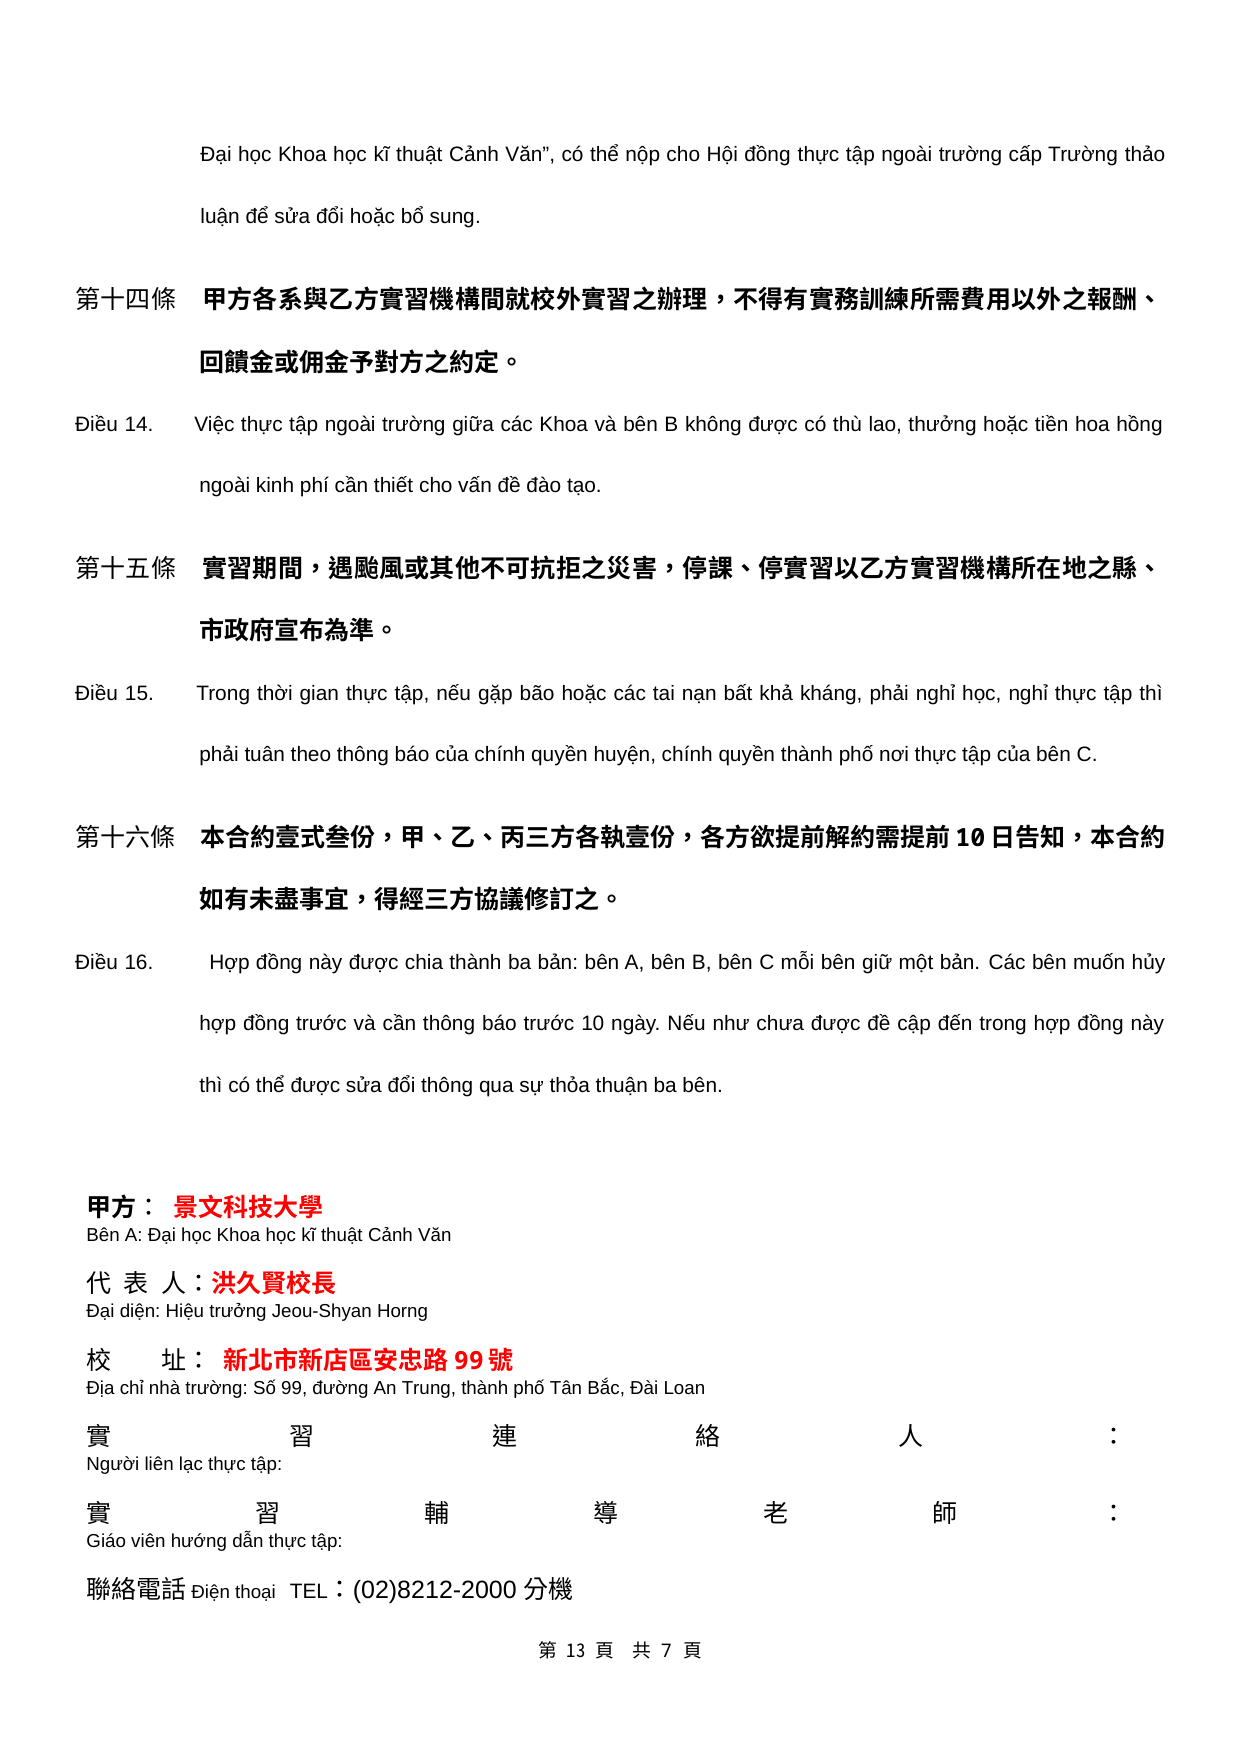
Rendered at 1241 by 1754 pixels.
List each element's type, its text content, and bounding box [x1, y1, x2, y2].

text 第十六條 本合約壹式叁份，甲、乙、丙三方各執壹份，各方欲提前解約需提前10日告知，本合約如有未盡事宜，得經三方協議修訂之。 [1091, 793, 1141, 830]
text 第十六條 本合約壹式叁份，甲、乙、丙三方各執壹份，各方欲提前解約需提前10日告知，本合約如有未盡事宜，得經三方協議修訂之。 [1111, 874, 1165, 918]
text 第十五條 實習期間，遇颱風或其他不可抗拒之災害，停課、停實習以乙方實習機構所在地之縣、市政府宣布為準。 [75, 525, 405, 650]
text 第十六條 本合約壹式叁份，甲、乙、丙三方各執壹份，各方欲提前解約需提前10日告知，本合約如有未盡事宜，得經三方協議修訂之。 [942, 793, 1032, 918]
text 第十四條 甲方各系與乙方實習機構間就校外實習之辦理，不得有實務訓練所需費用以外之報酬、回饋金或佣金予對方之約定。 [75, 256, 1165, 381]
text Điều 15. Trong thời gian thực tập, nếu gặp bão hoặc các tai nạn bất khả kháng, phải nghỉ học, nghỉ thực tập thì phải tuân theo thông báo của chính quyền huyện, chính quyền thành phố nơi thực tập của bên C. [75, 650, 183, 775]
text 第十六條 本合約壹式叁份，甲、乙、丙三方各執壹份，各方欲提前解約需提前10日告知，本合約如有未盡事宜，得經三方協議修訂之。 [220, 834, 298, 918]
text 第十六條 本合約壹式叁份，甲、乙、丙三方各執壹份，各方欲提前解約需提前10日告知，本合約如有未盡事宜，得經三方協議修訂之。 [212, 793, 247, 840]
text 第十六條 本合約壹式叁份，甲、乙、丙三方各執壹份，各方欲提前解約需提前10日告知，本合約如有未盡事宜，得經三方協議修訂之。 [75, 793, 221, 918]
text Điều 15. Trong thời gian thực tập, nếu gặp bão hoặc các tai nạn bất khả kháng, phải nghỉ học, nghỉ thực tập thì phải tuân theo thông báo của chính quyền huyện, chính quyền thành phố nơi thực tập của bên C. [1060, 650, 1165, 775]
table_header 甲方： 景文科技大學 Bên A: Đại học Khoa học kĩ thuật Cảnh Văn 代 表 人：洪久賢校長 Đại diện: Hiệu trưởng Jeou-Shyan Horng 校 址： 新北市新店區安忠路99號 Địa chỉ nhà trường: Số 99, đường An Trung, thành phố Tân Bắc, Đài Loan 實習連絡人： Người liên lạc thực tập: 實習輔導老師： Giáo viên hướng dẫn thực tập: 聯絡電話Điện thoại TEL：(02)8212-2000 分機 [75, 1169, 1138, 1606]
text 第十六條 本合約壹式叁份，甲、乙、丙三方各執壹份，各方欲提前解約需提前10日告知，本合約如有未盡事宜，得經三方協議修訂之。 [1023, 793, 1165, 918]
text Đại học Khoa học kĩ thuật Cảnh Văn”, có thể nộp cho Hội đồng thực tập ngoài trường cấp Trường thảo luận để sửa đổi hoặc bổ sung. [75, 112, 1165, 237]
text 第十六條 本合約壹式叁份，甲、乙、丙三方各執壹份，各方欲提前解約需提前10日告知，本合約如有未盡事宜，得經三方協議修訂之。 [99, 793, 152, 836]
text Điều 16. Hợp đồng này được chia thành ba bản: bên A, bên B, bên C mỗi bên giữ một bản. Các bên muốn hủy hợp đồng trước và cần thông báo trước 10 ngày. Nếu như chưa được đề cập đến trong hợp đồng này thì có thể được sửa đổi thông qua sự thỏa thuận ba bên. [247, 1027, 328, 1106]
text 第十五條 實習期間，遇颱風或其他不可抗拒之災害，停課、停實習以乙方實習機構所在地之縣、市政府宣布為準。 [835, 525, 1165, 650]
text 第十六條 本合約壹式叁份，甲、乙、丙三方各執壹份，各方欲提前解約需提前10日告知，本合約如有未盡事宜，得經三方協議修訂之。 [75, 874, 130, 918]
text Điều 14. Việc thực tập ngoài trường giữa các Khoa và bên B không được có thù lao, thưởng hoặc tiền hoa hồng ngoài kinh phí cần thiết cho vấn đề đào tạo. [75, 381, 1165, 506]
text Điều 16. Hợp đồng này được chia thành ba bản: bên A, bên B, bên C mỗi bên giữ một bản. Các bên muốn hủy hợp đồng trước và cần thông báo trước 10 ngày. Nếu như chưa được đề cập đến trong hợp đồng này thì có thể được sửa đổi thông qua sự thỏa thuận ba bên. [249, 918, 404, 1106]
text Điều 16. Hợp đồng này được chia thành ba bản: bên A, bên B, bên C mỗi bên giữ một bản. Các bên muốn hủy hợp đồng trước và cần thông báo trước 10 ngày. Nếu như chưa được đề cập đến trong hợp đồng này thì có thể được sửa đổi thông qua sự thỏa thuận ba bên. [75, 918, 262, 1106]
text Điều 15. Trong thời gian thực tập, nếu gặp bão hoặc các tai nạn bất khả kháng, phải nghỉ học, nghỉ thực tập thì phải tuân theo thông báo của chính quyền huyện, chính quyền thành phố nơi thực tập của bên C. [193, 650, 302, 775]
text Điều 15. Trong thời gian thực tập, nếu gặp bão hoặc các tai nạn bất khả kháng, phải nghỉ học, nghỉ thực tập thì phải tuân theo thông báo của chính quyền huyện, chính quyền thành phố nơi thực tập của bên C. [937, 650, 1041, 775]
text Điều 16. Hợp đồng này được chia thành ba bản: bên A, bên B, bên C mỗi bên giữ một bản. Các bên muốn hủy hợp đồng trước và cần thông báo trước 10 ngày. Nếu như chưa được đề cập đến trong hợp đồng này thì có thể được sửa đổi thông qua sự thỏa thuận ba bên. [835, 918, 1165, 1106]
